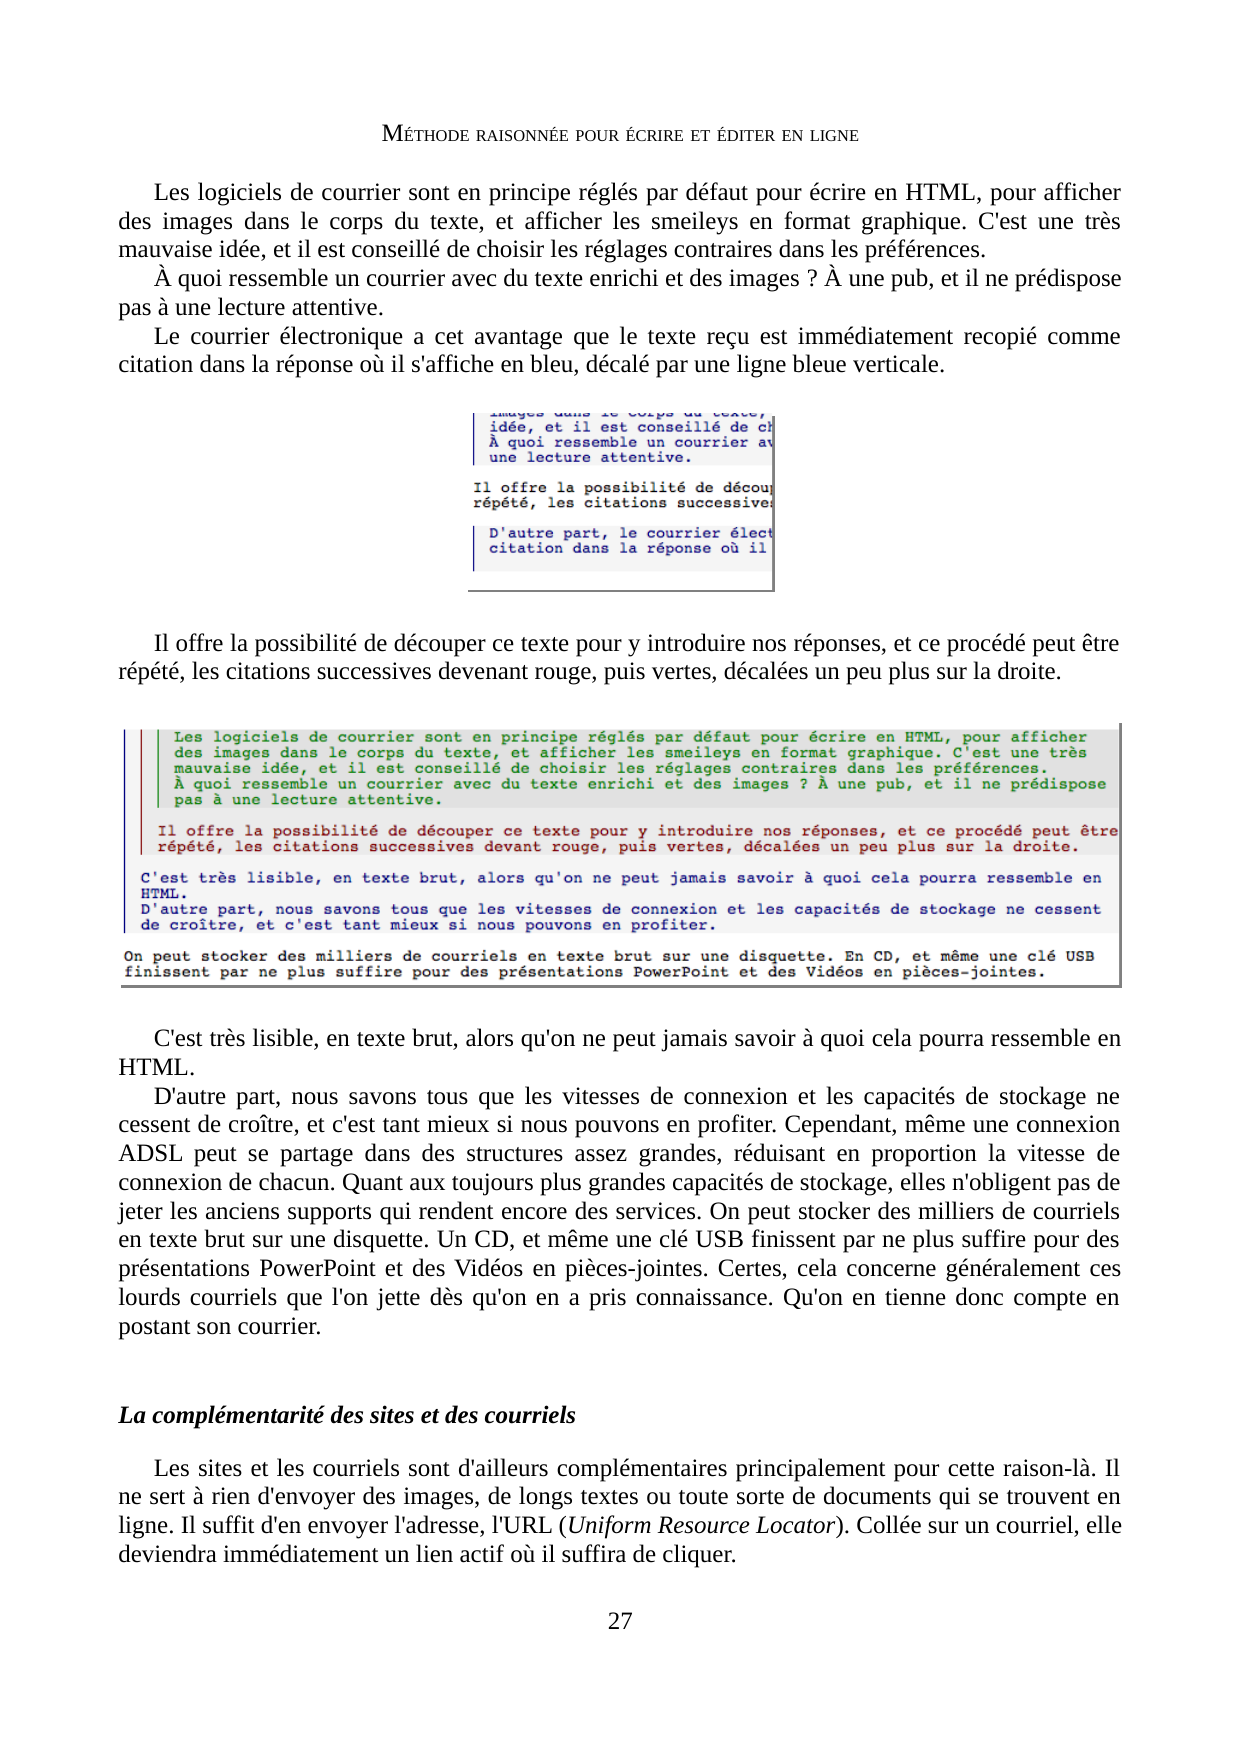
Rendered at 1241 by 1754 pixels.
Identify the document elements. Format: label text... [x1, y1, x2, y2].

text Le courrier électronique a cet avantage que le texte reçu est immédiatement recopié comme citation dans la réponse où il s'affiche en bleu, décalé par une ligne bleue verticale. [118, 321, 1122, 378]
text [118, 685, 1122, 723]
picture [118, 720, 1120, 985]
text À quoi ressemble un courrier avec du texte enrichi et des images ? À une pub, et il ne prédispose pas à une lecture attentive. [118, 263, 1122, 321]
text D'autre part, nous savons tous que les vitesses de connexion et les capacités de stockage ne cessent de croître, et c'est tant mieux si nous pouvons en profiter. Cependant, même une connexion ADSL peut se partage dans des structures assez grandes, réduisant en proportion la vitesse de connexion de chacun. Quant aux toujours plus grandes capacités de stockage, elles n'obligent pas de jeter les anciens supports qui rendent encore des services. On peut stocker des milliers de courriels en texte brut sur une disquette. Un CD, et même une clé USB finissent par ne plus suffire pour des présentations PowerPoint et des Vidéos en pièces-jointes. Certes, cela concerne généralement ces lourds courriels que l'on jette dès qu'on en a pris connaissance. Qu'on en tienne donc compte en postant son courrier. [118, 1081, 1122, 1339]
text Les logiciels de courrier sont en principe réglés par défaut pour écrire en HTML, pour afficher des images dans le corps du texte, et afficher les smeileys en format graphique. C'est une très mauvaise idée, et il est conseillé de choisir les réglages contraires dans les préférences. [118, 177, 1122, 263]
text Les sites et les courriels sont d'ailleurs complémentaires principalement pour cette raison-là. Il ne sert à rien d'envoyer des images, de longs textes ou toute sorte de documents qui se trouvent en ligne. Il suffit d'en envoyer l'adresse, l'URL (Uniform Resource Locator). Collée sur un courriel, elle deviendra immédiatement un lien actif où il suffira de cliquer. [118, 1453, 1122, 1568]
subtitle La complémentarité des sites et des courriels [118, 1400, 1122, 1428]
text Il offre la possibilité de découper ce texte pour y introduire nos réponses, et ce procédé peut être répété, les citations successives devenant rouge, puis vertes, décalées un peu plus sur la droite. [118, 378, 1122, 685]
picture [465, 413, 773, 590]
text C'est très lisible, en texte brut, alors qu'on ne peut jamais savoir à quoi cela pourra ressemble en HTML. [118, 985, 1122, 1081]
